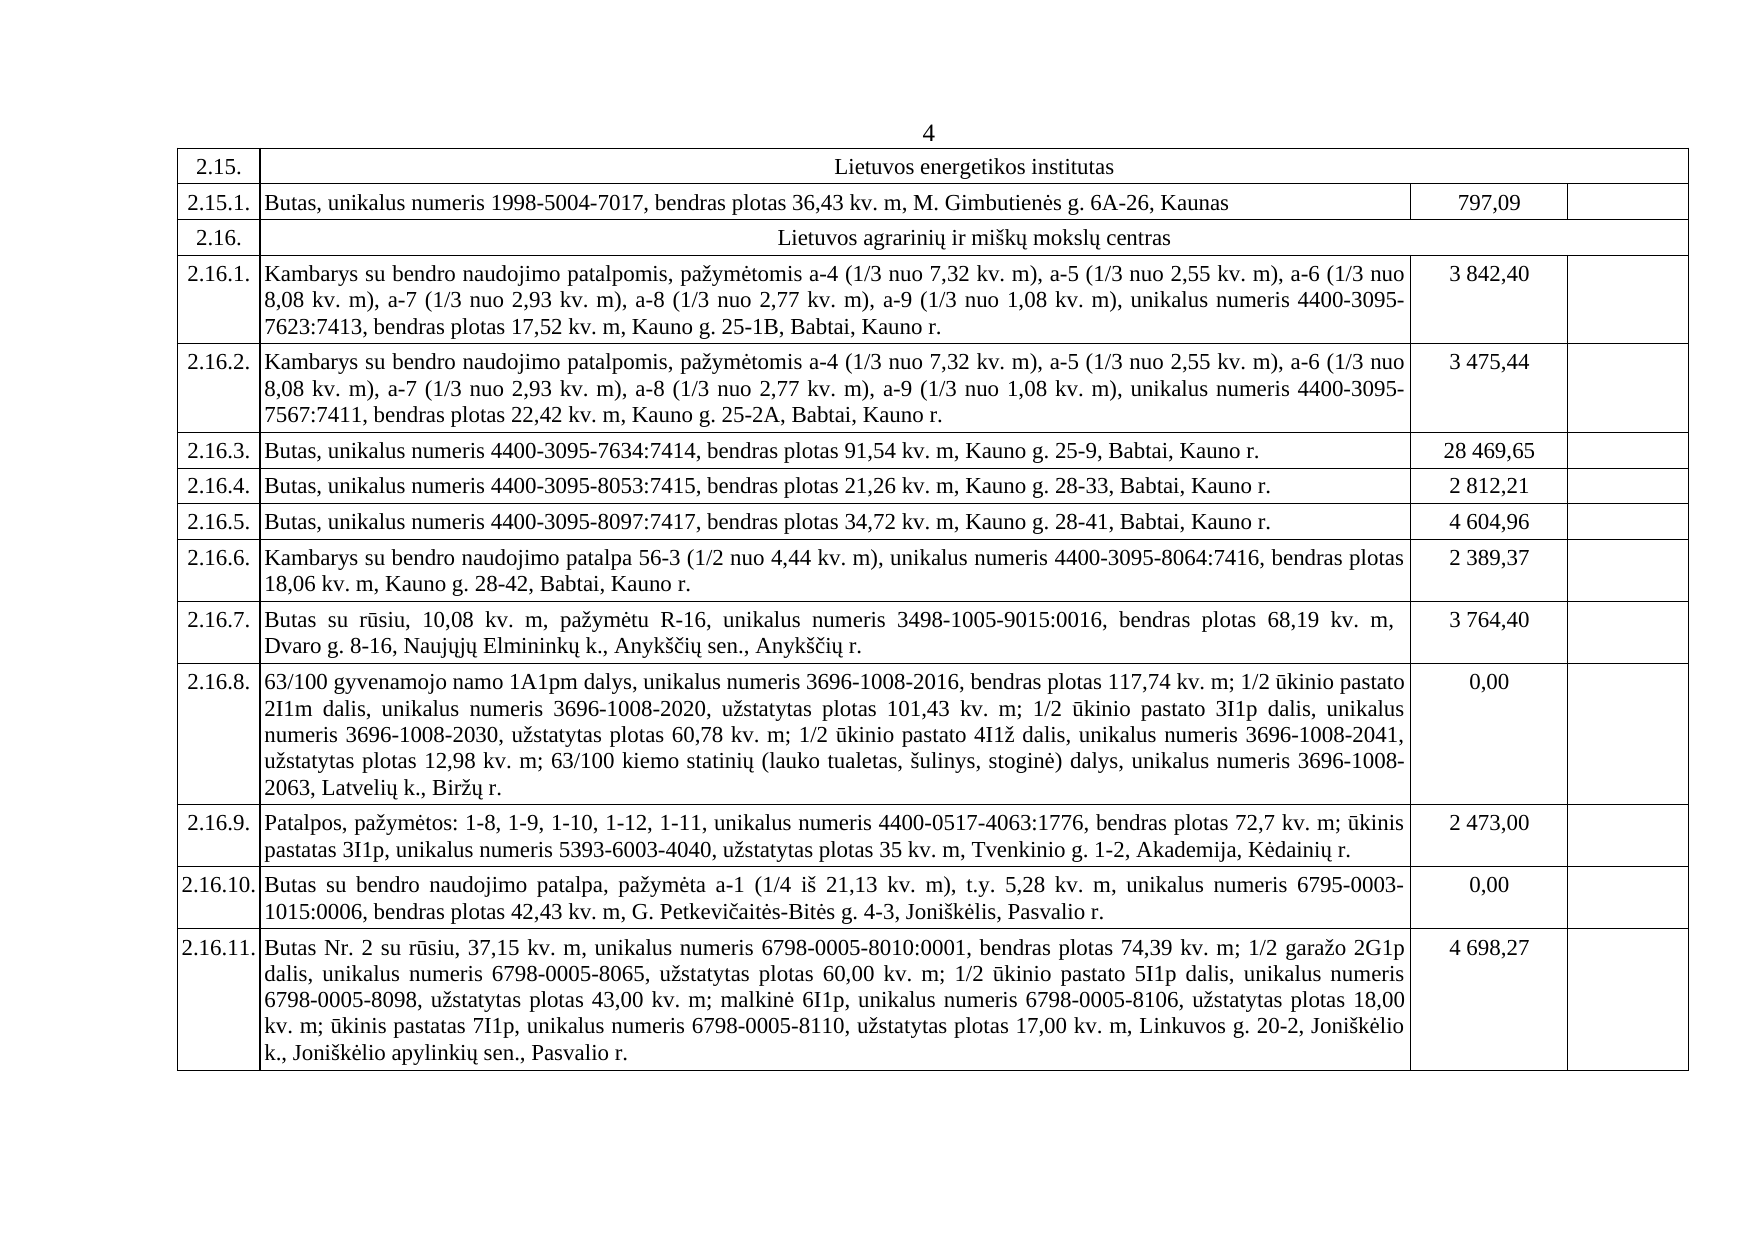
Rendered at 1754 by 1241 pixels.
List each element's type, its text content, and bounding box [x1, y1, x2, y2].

table_cell [1568, 344, 1688, 432]
table_cell [1568, 469, 1688, 503]
table_cell [1568, 867, 1688, 928]
table_cell 2.15. [178, 149, 259, 183]
table_cell Kambarys su bendro naudojimo patalpomis, pažymėtomis a-4 (1/3 nuo 7,32 kv. m), a-5 (1/3 nuo 2,55 kv. m), a-6 (1/3 nuo 8,08 kv. m), a-7 (1/3 nuo 2,93 kv. m), a-8 (1/3 nuo 2,77 kv. m), a-9 (1/3 nuo 1,08 kv. m), unikalus numeris 4400-3095-7567:7411, bendras plotas 22,42 kv. m, Kauno g. 25-2A, Babtai, Kauno r. [261, 344, 1410, 432]
table_cell 63/100 gyvenamojo namo 1A1pm dalys, unikalus numeris 3696-1008-2016, bendras plotas 117,74 kv. m; 1/2 ūkinio pastato 2I1m dalis, unikalus numeris 3696-1008-2020, užstatytas plotas 101,43 kv. m; 1/2 ūkinio pastato 3I1p dalis, unikalus numeris 3696-1008-2030, užstatytas plotas 60,78 kv. m; 1/2 ūkinio pastato 4I1ž dalis, unikalus numeris 3696-1008-2041, užstatytas plotas 12,98 kv. m; 63/100 kiemo statinių (lauko tualetas, šulinys, stoginė) dalys, unikalus numeris 3696-1008-2063, Latvelių k., Biržų r. [261, 664, 1410, 804]
table_cell 4 604,96 [1411, 504, 1567, 539]
table_cell [1568, 504, 1688, 539]
table_cell 2.16.4. [178, 469, 259, 503]
table_cell 3 842,40 [1411, 256, 1567, 343]
table_cell 28 469,65 [1411, 433, 1567, 467]
table_cell 2.16.8. [178, 664, 259, 804]
table_cell 0,00 [1411, 664, 1567, 804]
table_cell [1568, 540, 1688, 601]
table_cell [1568, 602, 1688, 663]
table_cell Butas, unikalus numeris 1998-5004-7017, bendras plotas 36,43 kv. m, M. Gimbutienės g. 6A-26, Kaunas [261, 184, 1410, 219]
table_cell [1568, 929, 1688, 1069]
table_cell Butas, unikalus numeris 4400-3095-7634:7414, bendras plotas 91,54 kv. m, Kauno g. 25-9, Babtai, Kauno r. [261, 433, 1410, 467]
table_cell 2.16.2. [178, 344, 259, 432]
table_cell 2.16.6. [178, 540, 259, 601]
table_cell 797,09 [1411, 184, 1567, 219]
table_cell 4 698,27 [1411, 929, 1567, 1069]
table_cell 2.16. [178, 220, 259, 255]
table_cell 0,00 [1411, 867, 1567, 928]
table_cell Butas su rūsiu, 10,08 kv. m, pažymėtu R-16, unikalus numeris 3498-1005-9015:0016, bendras plotas 68,19 kv. m, Dvaro g. 8-16, Naujųjų Elmininkų k., Anykščių sen., Anykščių r. [261, 602, 1410, 663]
table_cell 2.16.7. [178, 602, 259, 663]
table_cell 2.16.1. [178, 256, 259, 343]
table_cell [1568, 664, 1688, 804]
table_cell 3 475,44 [1411, 344, 1567, 432]
table_cell 2.16.9. [178, 805, 259, 866]
table_cell [1568, 256, 1688, 343]
table_cell 2.16.3. [178, 433, 259, 467]
table_cell Patalpos, pažymėtos: 1-8, 1-9, 1-10, 1-12, 1-11, unikalus numeris 4400-0517-4063:1776, bendras plotas 72,7 kv. m; ūkinis pastatas 3I1p, unikalus numeris 5393-6003-4040, užstatytas plotas 35 kv. m, Tvenkinio g. 1-2, Akademija, Kėdainių r. [261, 805, 1410, 866]
table_cell Lietuvos agrarinių ir miškų mokslų centras [261, 220, 1688, 255]
table_cell [1568, 184, 1688, 219]
table_cell Kambarys su bendro naudojimo patalpa 56-3 (1/2 nuo 4,44 kv. m), unikalus numeris 4400-3095-8064:7416, bendras plotas 18,06 kv. m, Kauno g. 28-42, Babtai, Kauno r. [261, 540, 1410, 601]
table_cell 2.16.10. [178, 867, 259, 928]
table_cell 3 764,40 [1411, 602, 1567, 663]
table_cell 2.15.1. [178, 184, 259, 219]
table_cell 2 812,21 [1411, 469, 1567, 503]
table_cell 2 389,37 [1411, 540, 1567, 601]
table_cell [1568, 805, 1688, 866]
table_cell Kambarys su bendro naudojimo patalpomis, pažymėtomis a-4 (1/3 nuo 7,32 kv. m), a-5 (1/3 nuo 2,55 kv. m), a-6 (1/3 nuo 8,08 kv. m), a-7 (1/3 nuo 2,93 kv. m), a-8 (1/3 nuo 2,77 kv. m), a-9 (1/3 nuo 1,08 kv. m), unikalus numeris 4400-3095-7623:7413, bendras plotas 17,52 kv. m, Kauno g. 25-1B, Babtai, Kauno r. [261, 256, 1410, 343]
table_cell Butas Nr. 2 su rūsiu, 37,15 kv. m, unikalus numeris 6798-0005-8010:0001, bendras plotas 74,39 kv. m; 1/2 garažo 2G1p dalis, unikalus numeris 6798-0005-8065, užstatytas plotas 60,00 kv. m; 1/2 ūkinio pastato 5I1p dalis, unikalus numeris 6798-0005-8098, užstatytas plotas 43,00 kv. m; malkinė 6I1p, unikalus numeris 6798-0005-8106, užstatytas plotas 18,00 kv. m; ūkinis pastatas 7I1p, unikalus numeris 6798-0005-8110, užstatytas plotas 17,00 kv. m, Linkuvos g. 20-2, Joniškėlio k., Joniškėlio apylinkių sen., Pasvalio r. [261, 929, 1410, 1069]
table_cell Butas su bendro naudojimo patalpa, pažymėta a-1 (1/4 iš 21,13 kv. m), t.y. 5,28 kv. m, unikalus numeris 6795-0003-1015:0006, bendras plotas 42,43 kv. m, G. Petkevičaitės-Bitės g. 4-3, Joniškėlis, Pasvalio r. [261, 867, 1410, 928]
table_cell 2.16.5. [178, 504, 259, 539]
table_cell [1568, 433, 1688, 467]
table_cell Butas, unikalus numeris 4400-3095-8097:7417, bendras plotas 34,72 kv. m, Kauno g. 28-41, Babtai, Kauno r. [261, 504, 1410, 539]
table_cell Butas, unikalus numeris 4400-3095-8053:7415, bendras plotas 21,26 kv. m, Kauno g. 28-33, Babtai, Kauno r. [261, 469, 1410, 503]
table_cell Lietuvos energetikos institutas [261, 149, 1688, 183]
table_cell 2.16.11. [178, 929, 259, 1069]
table_cell 2 473,00 [1411, 805, 1567, 866]
